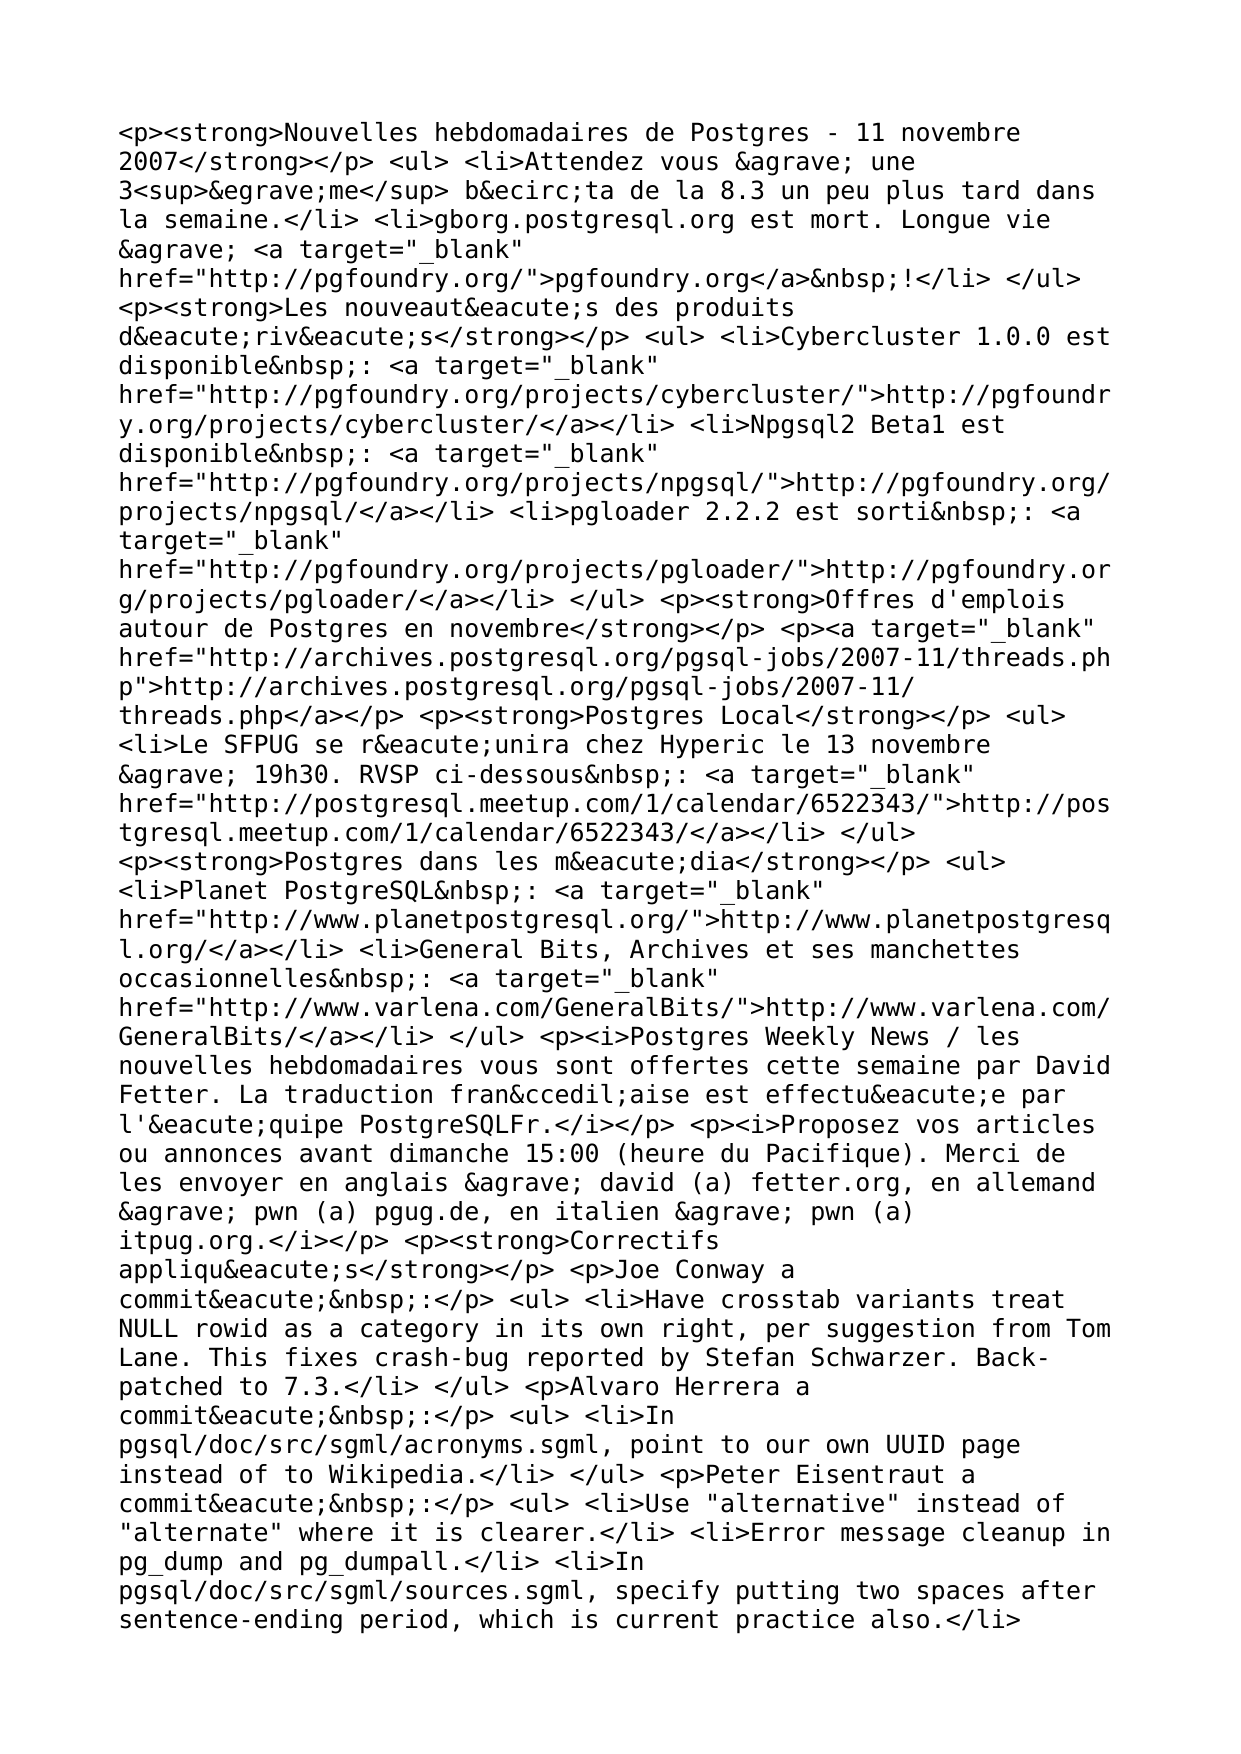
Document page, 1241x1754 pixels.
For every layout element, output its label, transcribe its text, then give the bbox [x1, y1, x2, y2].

text <p><strong>Nouvelles hebdomadaires de Postgres - 11 novembre 2007</strong></p> <ul> <li>Attendez vous &agrave; une 3<sup>&egrave;me</sup> b&ecirc;ta de la 8.3 un peu plus tard dans la semaine.</li> <li>gborg.postgresql.org est mort. Longue vie &agrave; <a target="_blank" href="http://pgfoundry.org/">pgfoundry.org</a>&nbsp;!</li> </ul> <p><strong>Les nouveaut&eacute;s des produits d&eacute;riv&eacute;s</strong></p> <ul> <li>Cybercluster 1.0.0 est disponible&nbsp;: <a target="_blank" href="http://pgfoundry.org/projects/cybercluster/">http://pgfoundry.org/projects/cybercluster/</a></li> <li>Npgsql2 Beta1 est disponible&nbsp;: <a target="_blank" href="http://pgfoundry.org/projects/npgsql/">http://pgfoundry.org/projects/npgsql/</a></li> <li>pgloader 2.2.2 est sorti&nbsp;: <a target="_blank" href="http://pgfoundry.org/projects/pgloader/">http://pgfoundry.org/projects/pgloader/</a></li> </ul> <p><strong>Offres d'emplois autour de Postgres en novembre</strong></p> <p><a target="_blank" href="http://archives.postgresql.org/pgsql-jobs/2007-11/threads.php">http://archives.postgresql.org/pgsql-jobs/2007-11/threads.php</a></p> <p><strong>Postgres Local</strong></p> <ul> <li>Le SFPUG se r&eacute;unira chez Hyperic le 13 novembre &agrave; 19h30. RVSP ci-dessous&nbsp;: <a target="_blank" href="http://postgresql.meetup.com/1/calendar/6522343/">http://postgresql.meetup.com/1/calendar/6522343/</a></li> </ul> <p><strong>Postgres dans les m&eacute;dia</strong></p> <ul> <li>Planet PostgreSQL&nbsp;: <a target="_blank" href="http://www.planetpostgresql.org/">http://www.planetpostgresql.org/</a></li> <li>General Bits, Archives et ses manchettes occasionnelles&nbsp;: <a target="_blank" href="http://www.varlena.com/GeneralBits/">http://www.varlena.com/GeneralBits/</a></li> </ul> <p><i>Postgres Weekly News / les nouvelles hebdomadaires vous sont offertes cette semaine par David Fetter. La traduction fran&ccedil;aise est effectu&eacute;e par l'&eacute;quipe PostgreSQLFr.</i></p> <p><i>Proposez vos articles ou annonces avant dimanche 15:00 (heure du Pacifique). Merci de les envoyer en anglais &agrave; david (a) fetter.org, en allemand &agrave; pwn (a) pgug.de, en italien &agrave; pwn (a) itpug.org.</i></p> <p><strong>Correctifs appliqu&eacute;s</strong></p> <p>Joe Conway a commit&eacute;&nbsp;:</p> <ul> <li>Have crosstab variants treat NULL rowid as a category in its own right, per suggestion from Tom Lane. This fixes crash-bug reported by Stefan Schwarzer. Back-patched to 7.3.</li> </ul> <p>Alvaro Herrera a commit&eacute;&nbsp;:</p> <ul> <li>In pgsql/doc/src/sgml/acronyms.sgml, point to our own UUID page instead of to Wikipedia.</li> </ul> <p>Peter Eisentraut a commit&eacute;&nbsp;:</p> <ul> <li>Use "alternative" instead of "alternate" where it is clearer.</li> <li>Error message cleanup in pg_dump and pg_dumpall.</li> <li>In pgsql/doc/src/sgml/sources.sgml, specify putting two spaces after sentence-ending period, which is current practice also.</li> [118, 118, 1122, 1635]
